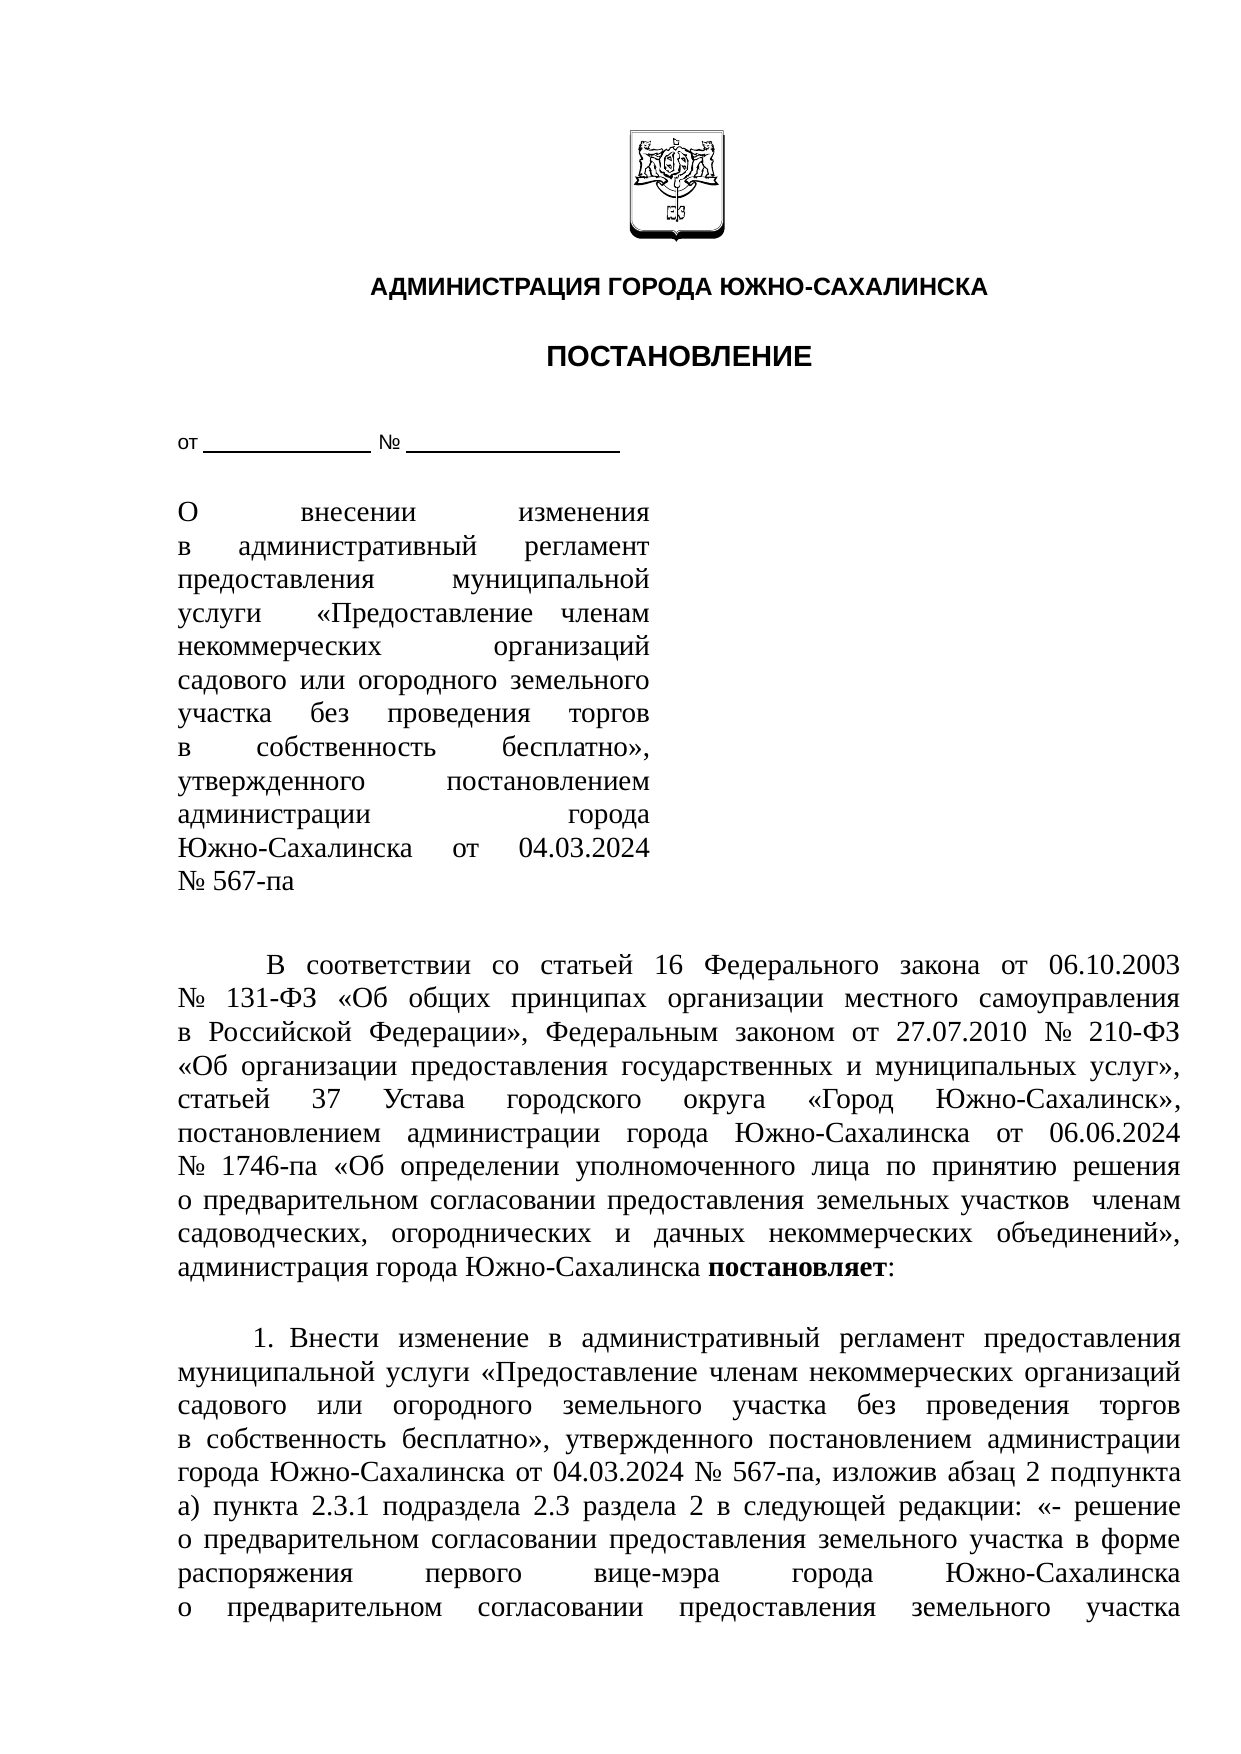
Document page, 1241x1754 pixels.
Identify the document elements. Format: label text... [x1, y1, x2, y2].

list Внести изменение в административный регламент предоставления муниципальной услуги «Предоставление членам некоммерческих организаций садового или огородного земельного участка без проведения торгов в собственность бесплатно», утвержденного постановлением администрации города Южно-Сахалинска от 04.03.2024 № 567-па, изложив абзац 2 подпункта а) пункта 2.3.1 подраздела 2.3 раздела 2 в следующей редакции: «- решение о предварительном согласовании предоставления земельного участка в форме распоряжения первого вице-мэра города Южно-Сахалинска о предварительном согласовании предоставления земельного участка [177, 1320, 1181, 1622]
text от № [177, 422, 1181, 456]
text В соответствии со статьей 16 Федерального закона от 06.10.2003 № 131-ФЗ «Об общих принципах организации местного самоуправления в Российской Федерации», Федеральным законом от 27.07.2010 № 210-ФЗ «Об организации предоставления государственных и муниципальных услуг», статьей 37 Устава городского округа «Город Южно-Сахалинск», постановлением администрации города Южно-Сахалинска от 06.06.2024 № 1746-па «Об определении уполномоченного лица по принятию решения о предварительном согласовании предоставления земельных участков членам садоводческих, огороднических и дачных некоммерческих объединений», администрация города Южно-Сахалинска постановляет: [177, 947, 1181, 1282]
text АДМИНИСТРАЦИЯ ГОРОДА ЮЖНО-САХАЛИНСКА [177, 272, 1181, 301]
text О внесении изменения в административный регламент предоставления муниципальной услуги «Предоставление членам некоммерческих организаций садового или огородного земельного участка без проведения торгов в собственность бесплатно», утвержденного постановлением администрации города Южно-Сахалинска от 04.03.2024 № 567-па [177, 494, 650, 897]
text ПОСТАНОВЛЕНИЕ [177, 339, 1181, 372]
